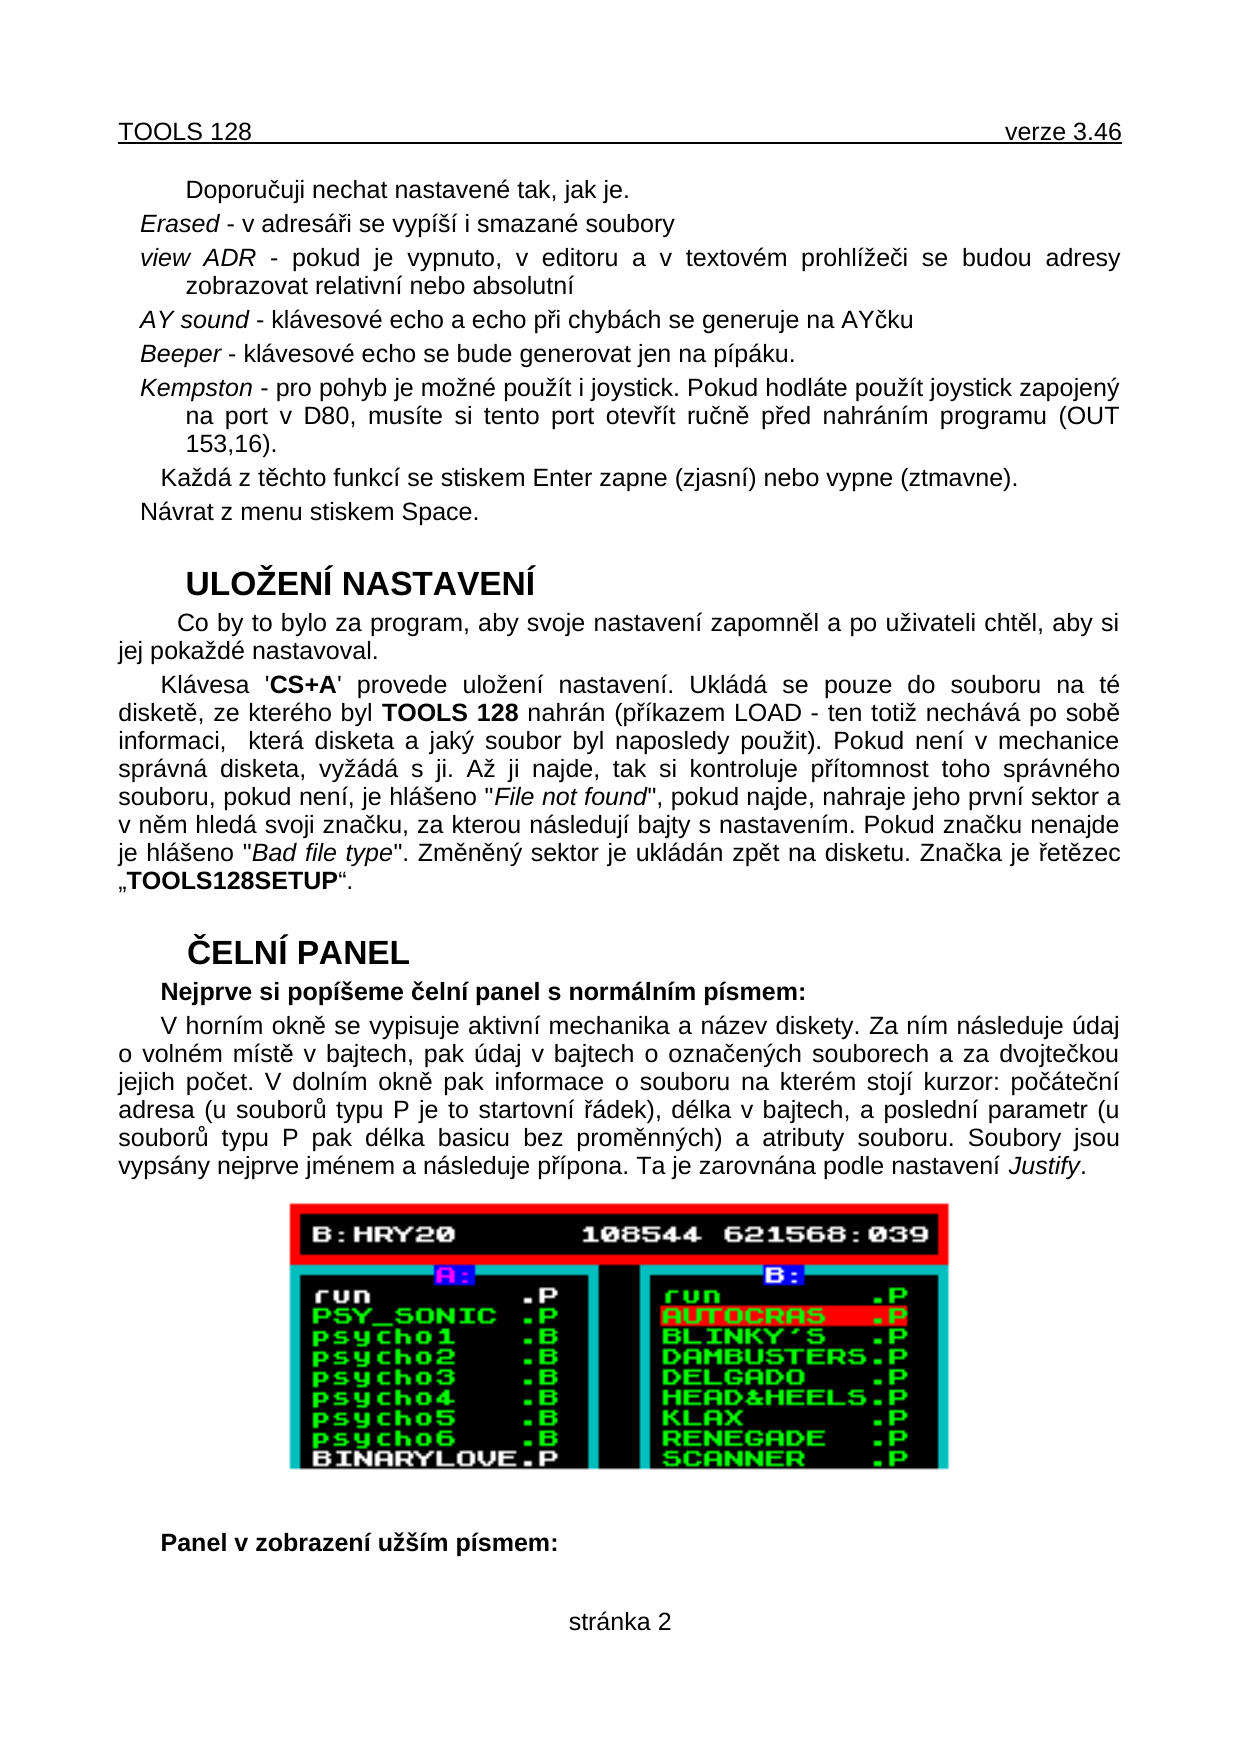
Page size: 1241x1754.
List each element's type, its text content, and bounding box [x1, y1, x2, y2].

text Každá z těchto funkcí se stiskem Enter zapne (zjasní) nebo vypne (ztmavne). [118, 463, 1122, 491]
text V horním okně se vypisuje aktivní mechanika a název diskety. Za ním následuje údaj o volném místě v bajtech, pak údaj v bajtech o označených souborech a za dvojtečkou jejich počet. V dolním okně pak informace o souboru na kterém stojí kurzor: počáteční adresa (u souborů typu P je to startovní řádek), délka v bajtech, a poslední parametr (u souborů typu P pak délka basicu bez proměnných) a atributy souboru. Soubory jsou vypsány nejprve jménem a následuje přípona. Ta je zarovnána podle nastavení Justify. [118, 1012, 1122, 1180]
text ČELNÍ PANEL [187, 934, 1122, 972]
text Doporučuji nechat nastavené tak, jak je. [140, 176, 1122, 204]
text Nejprve si popíšeme čelní panel s normálním písmem: [118, 978, 1122, 1006]
text Panel v zobrazení užším písmem: [118, 1528, 1122, 1557]
subtitle ULOŽENÍ NASTAVENÍ [185, 565, 1122, 603]
picture [265, 1180, 975, 1495]
text Beeper - klávesové echo se bude generovat jen na pípáku. [140, 339, 1122, 367]
text Erased - v adresáři se vypíší i smazané soubory [140, 209, 1122, 238]
text Klávesa 'CS+A' provede uložení nastavení. Ukládá se pouze do souboru na té disketě, ze kterého byl TOOLS 128 nahrán (příkazem LOAD - ten totiž nechává po sobě informaci, která disketa a jaký soubor byl naposledy použit). Pokud není v mechanice správná disketa, vyžádá s ji. Až ji najde, tak si kontroluje přítomnost toho správného souboru, pokud není, je hlášeno "File not found", pokud najde, nahraje jeho první sektor a v něm hledá svoji značku, za kterou následují bajty s nastavením. Pokud značku nenajde je hlášeno "Bad file type". Změněný sektor je ukládán zpět na disketu. Značka je řetězec „TOOLS128SETUP“. [118, 671, 1122, 895]
text Návrat z menu stiskem Space. [118, 497, 1122, 525]
text AY sound - klávesové echo a echo při chybách se generuje na AYčku [140, 306, 1122, 333]
text Co by to bylo za program, aby svoje nastavení zapomněl a po uživateli chtěl, aby si jej pokaždé nastavoval. [118, 608, 1122, 664]
text view ADR - pokud je vypnuto, v editoru a v textovém prohlížeči se budou adresy zobrazovat relativní nebo absolutní [140, 243, 1122, 299]
text Kempston - pro pohyb je možné použít i joystick. Pokud hodláte použít joystick zapojený na port v D80, musíte si tento port otevřít ručně před nahráním programu (OUT 153,16). [140, 373, 1122, 457]
